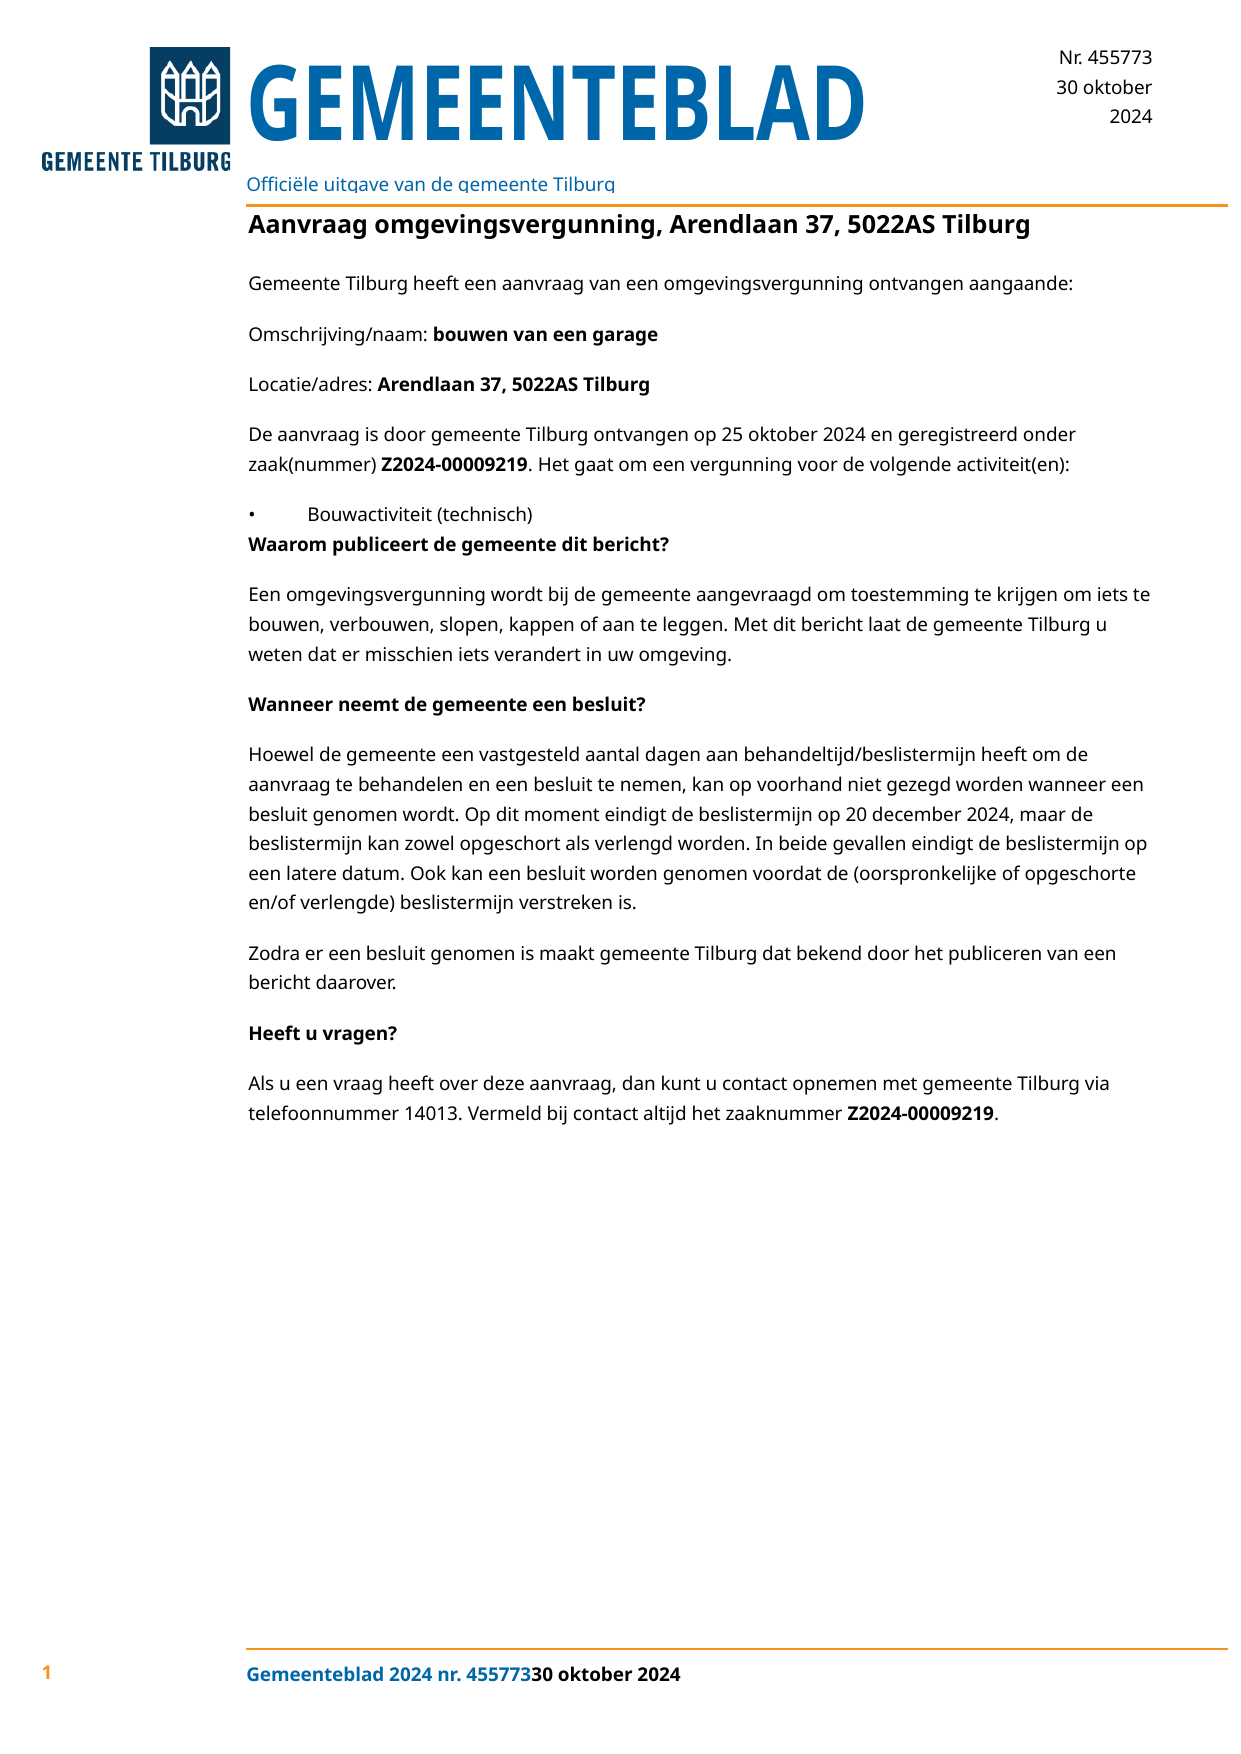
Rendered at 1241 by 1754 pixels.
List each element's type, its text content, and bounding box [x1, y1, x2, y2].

text Zodra er een besluit genomen is maakt gemeente Tilburg dat bekend door het publiceren van een bericht daarover. [248, 940, 1152, 995]
text Hoewel de gemeente een vastgesteld aantal dagen aan behandeltijd/beslistermijn heeft om de aanvraag te behandelen en een besluit te nemen, kan op voorhand niet gezegd worden wanneer een besluit genomen wordt. Op dit moment eindigt de beslistermijn op 20 december 2024, maar de beslistermijn kan zowel opgeschort als verlengd worden. In beide gevallen eindigt de beslistermijn op een latere datum. Ook kan een besluit worden genomen voordat de (oorspronkelijke of opgeschorte en/of verlengde) beslistermijn verstreken is. [248, 742, 1152, 915]
text Waarom publiceert de gemeente dit bericht? [248, 531, 1152, 557]
text Een omgevingsvergunning wordt bij de gemeente aangevraagd om toestemming te krijgen om iets te bouwen, verbouwen, slopen, kappen of aan te leggen. Met dit bericht laat de gemeente Tilburg u weten dat er misschien iets verandert in uw omgeving. [248, 582, 1152, 666]
text Aanvraag omgevingsvergunning, Arendlaan 37, 5022AS Tilburg [248, 207, 1152, 241]
text Wanneer neemt de gemeente een besluit? [248, 691, 1152, 717]
text Als u een vraag heeft over deze aanvraag, dan kunt u contact opnemen met gemeente Tilburg via telefoonnummer 14013. Vermeld bij contact altijd het zaaknummer Z2024-00009219. [248, 1070, 1152, 1126]
text Gemeente Tilburg heeft een aanvraag van een omgevingsvergunning ontvangen aangaande: [248, 270, 1152, 296]
list Bouwactiviteit (technisch) [248, 502, 1152, 527]
text Omschrijving/naam: bouwen van een garage [248, 321, 1152, 346]
text Heeft u vragen? [248, 1020, 1152, 1046]
text De aanvraag is door gemeente Tilburg ontvangen op 25 oktober 2024 en geregistreerd onder zaak(nummer) Z2024-00009219. Het gaat om een vergunning voor de volgende activiteit(en): [248, 422, 1152, 477]
text Locatie/adres: Arendlaan 37, 5022AS Tilburg [248, 371, 1152, 397]
picture [41, 47, 231, 172]
